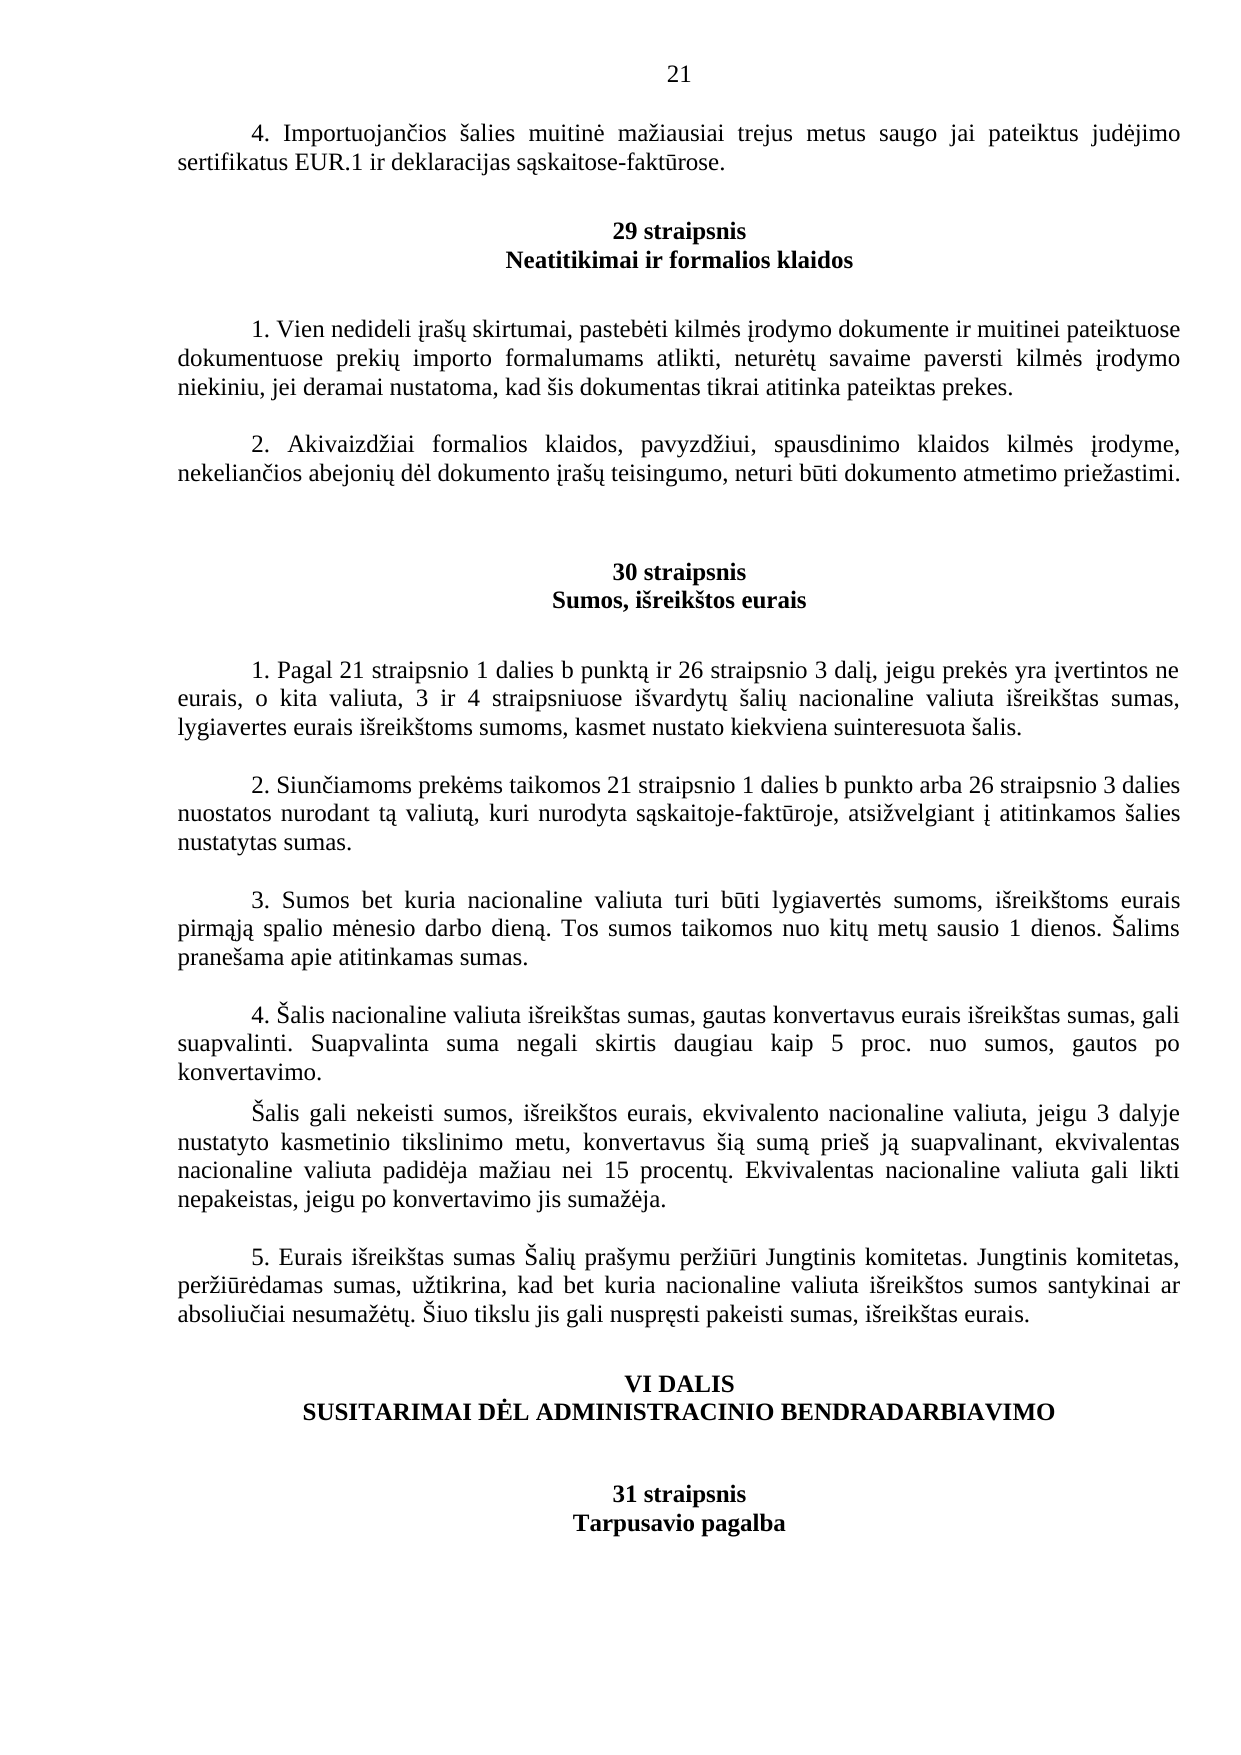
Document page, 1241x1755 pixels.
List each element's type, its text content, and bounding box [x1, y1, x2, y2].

text 4. Šalis nacionaline valiuta išreikštas sumas, gautas konvertavus eurais išreikštas sumas, gali suapvalinti. Suapvalinta suma negali skirtis daugiau kaip 5 proc. nuo sumos, gautos po konvertavimo. [177, 1000, 1181, 1086]
text SUSITARIMAI DĖL ADMINISTRACINIO BENDRADARBIAVIMO [177, 1397, 1181, 1426]
text 1. Vien nedideli įrašų skirtumai, pastebėti kilmės įrodymo dokumente ir muitinei pateiktuose dokumentuose prekių importo formalumams atlikti, neturėtų savaime paversti kilmės įrodymo niekiniu, jei deramai nustatoma, kad šis dokumentas tikrai atitinka pateiktas prekes. [177, 314, 1181, 401]
text 1. Pagal 21 straipsnio 1 dalies b punktą ir 26 straipsnio 3 dalį, jeigu prekės yra įvertintos ne eurais, o kita valiuta, 3 ir 4 straipsniuose išvardytų šalių nacionaline valiuta išreikštas sumas, lygiavertes eurais išreikštoms sumoms, kasmet nustato kiekviena suinteresuota šalis. [177, 655, 1181, 741]
text 30 straipsnis [177, 557, 1181, 585]
text 2. Siunčiamoms prekėms taikomos 21 straipsnio 1 dalies b punkto arba 26 straipsnio 3 dalies nuostatos nurodant tą valiutą, kuri nurodyta sąskaitoje-faktūroje, atsižvelgiant į atitinkamos šalies nustatytas sumas. [177, 770, 1181, 856]
text Šalis gali nekeisti sumos, išreikštos eurais, ekvivalento nacionaline valiuta, jeigu 3 dalyje nustatyto kasmetinio tikslinimo metu, konvertavus šią sumą prieš ją suapvalinant, ekvivalentas nacionaline valiuta padidėja mažiau nei 15 procentų. Ekvivalentas nacionaline valiuta gali likti nepakeistas, jeigu po konvertavimo jis sumažėja. [177, 1098, 1181, 1213]
text Tarpusavio pagalba [177, 1508, 1181, 1536]
text 31 straipsnis [177, 1479, 1181, 1508]
text 29 straipsnis [177, 216, 1181, 245]
text 5. Eurais išreikštas sumas Šalių prašymu peržiūri Jungtinis komitetas. Jungtinis komitetas, peržiūrėdamas sumas, užtikrina, kad bet kuria nacionaline valiuta išreikštos sumos santykinai ar absoliučiai nesumažėtų. Šiuo tikslu jis gali nuspręsti pakeisti sumas, išreikštas eurais. [177, 1242, 1181, 1328]
text Sumos, išreikštos eurais [177, 585, 1181, 614]
text Neatitikimai ir formalios klaidos [177, 245, 1181, 274]
text 4. Importuojančios šalies muitinė mažiausiai trejus metus saugo jai pateiktus judėjimo sertifikatus EUR.1 ir deklaracijas sąskaitose-faktūrose. [177, 118, 1181, 176]
text 2. Akivaizdžiai formalios klaidos, pavyzdžiui, spausdinimo klaidos kilmės įrodyme, nekeliančios abejonių dėl dokumento įrašų teisingumo, neturi būti dokumento atmetimo priežastimi. [177, 429, 1181, 487]
text 3. Sumos bet kuria nacionaline valiuta turi būti lygiavertės sumoms, išreikštoms eurais pirmąją spalio mėnesio darbo dieną. Tos sumos taikomos nuo kitų metų sausio 1 dienos. Šalims pranešama apie atitinkamas sumas. [177, 885, 1181, 971]
text VI DALIS [177, 1369, 1181, 1397]
